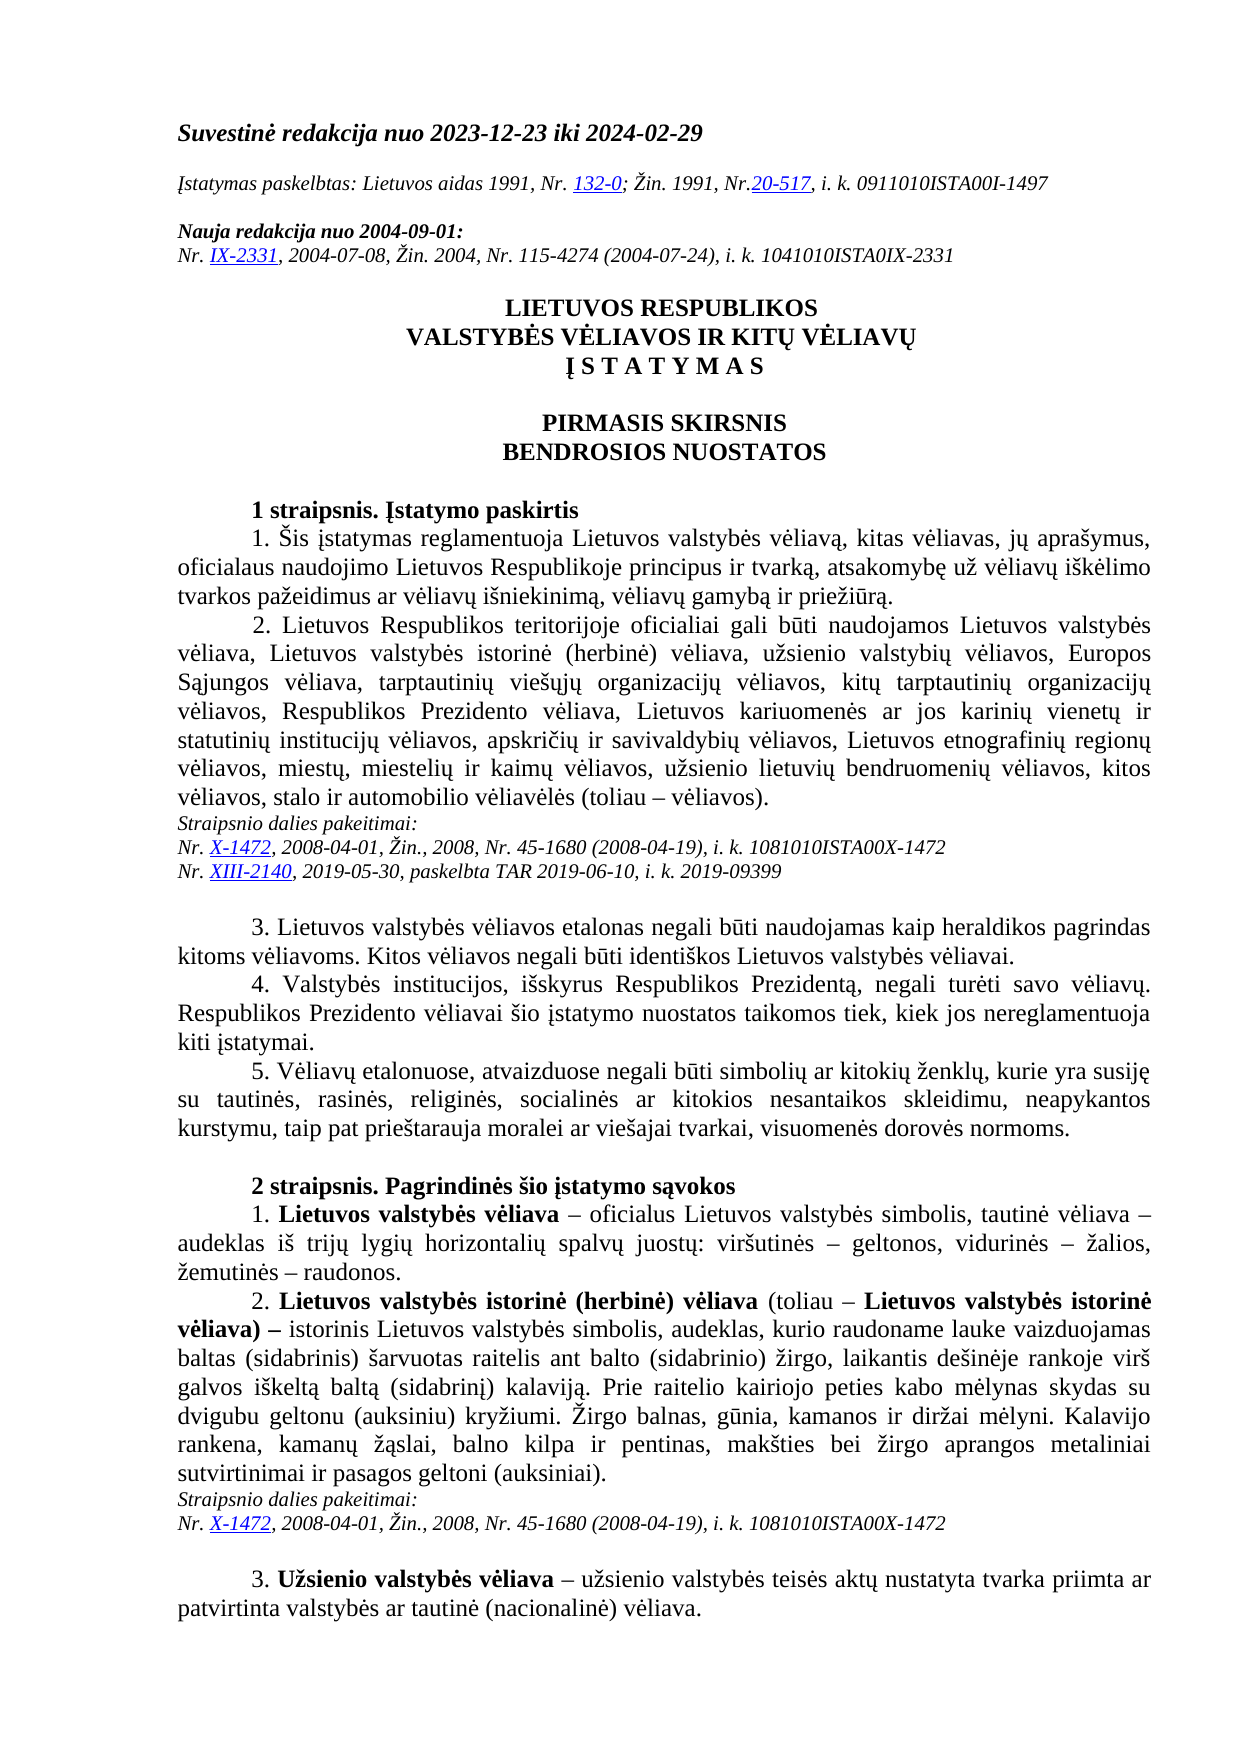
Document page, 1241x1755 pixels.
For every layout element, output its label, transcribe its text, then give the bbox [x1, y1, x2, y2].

text Straipsnio dalies pakeitimai: [177, 1487, 1152, 1511]
text LIETUVOS RESPUBLIKOS [177, 293, 1152, 322]
text 4. Valstybės institucijos, išskyrus Respublikos Prezidentą, negali turėti savo vėliavų. Respublikos Prezidento vėliavai šio įstatymo nuostatos taikomos tiek, kiek jos nereglamentuoja kiti įstatymai. [177, 969, 1152, 1056]
text Nr. IX-2331, 2004-07-08, Žin. 2004, Nr. 115-4274 (2004-07-24), i. k. 1041010ISTA0IX-2331 [177, 243, 1152, 267]
text Įstatymas paskelbtas: Lietuvos aidas 1991, Nr. 132-0; Žin. 1991, Nr.20-517, i. k. 0911010ISTA00I-1497 [177, 171, 1152, 195]
text 5. Vėliavų etalonuose, atvaizduose negali būti simbolių ar kitokių ženklų, kurie yra susiję su tautinės, rasinės, religinės, socialinės ar kitokios nesantaikos skleidimu, neapykantos kurstymu, taip pat prieštarauja moralei ar viešajai tvarkai, visuomenės dorovės normoms. [177, 1056, 1152, 1142]
text Nr. X-1472, 2008-04-01, Žin., 2008, Nr. 45-1680 (2008-04-19), i. k. 1081010ISTA00X-1472 [177, 1511, 1152, 1535]
text Į S T A T Y M A S [177, 351, 1152, 380]
text 1. Šis įstatymas reglamentuoja Lietuvos valstybės vėliavą, kitas vėliavas, jų aprašymus, oficialaus naudojimo Lietuvos Respublikoje principus ir tvarką, atsakomybę už vėliavų iškėlimo tvarkos pažeidimus ar vėliavų išniekinimą, vėliavų gamybą ir priežiūrą. [177, 523, 1152, 610]
text 2. Lietuvos Respublikos teritorijoje oficialiai gali būti naudojamos Lietuvos valstybės vėliava, Lietuvos valstybės istorinė (herbinė) vėliava, užsienio valstybių vėliavos, Europos Sąjungos vėliava, tarptautinių viešųjų organizacijų vėliavos, kitų tarptautinių organizacijų vėliavos, Respublikos Prezidento vėliava, Lietuvos kariuomenės ar jos karinių vienetų ir statutinių institucijų vėliavos, apskričių ir savivaldybių vėliavos, Lietuvos etnografinių regionų vėliavos, miestų, miestelių ir kaimų vėliavos, užsienio lietuvių bendruomenių vėliavos, kitos vėliavos, stalo ir automobilio vėliavėlės (toliau – vėliavos). [177, 610, 1152, 811]
text 3. Lietuvos valstybės vėliavos etalonas negali būti naudojamas kaip heraldikos pagrindas kitoms vėliavoms. Kitos vėliavos negali būti identiškos Lietuvos valstybės vėliavai. [177, 912, 1152, 969]
subtitle PIRMASIS SKIRSNIS [177, 408, 1152, 437]
text Suvestinė redakcija nuo 2023-12-23 iki 2024-02-29 [177, 118, 1152, 147]
text Nauja redakcija nuo 2004-09-01: [177, 219, 1152, 243]
text 3. Užsienio valstybės vėliava – užsienio valstybės teisės aktų nustatyta tvarka priimta ar patvirtinta valstybės ar tautinė (nacionalinė) vėliava. [177, 1564, 1152, 1621]
text 1 straipsnis. Įstatymo paskirtis [177, 495, 1152, 523]
text 2 straipsnis. Pagrindinės šio įstatymo sąvokos [177, 1171, 1152, 1199]
subtitle BENDROSIOS NUOSTATOS [177, 437, 1152, 466]
text Nr. X-1472, 2008-04-01, Žin., 2008, Nr. 45-1680 (2008-04-19), i. k. 1081010ISTA00X-1472 [177, 835, 1152, 859]
text VALSTYBĖS VĖLIAVOS IR KITŲ VĖLIAVŲ [177, 322, 1152, 351]
text 1. Lietuvos valstybės vėliava – oficialus Lietuvos valstybės simbolis, tautinė vėliava – audeklas iš trijų lygių horizontalių spalvų juostų: viršutinės – geltonos, vidurinės – žalios, žemutinės – raudonos. [177, 1199, 1152, 1286]
text 2. Lietuvos valstybės istorinė (herbinė) vėliava (toliau – Lietuvos valstybės istorinė vėliava) – istorinis Lietuvos valstybės simbolis, audeklas, kurio raudoname lauke vaizduojamas baltas (sidabrinis) šarvuotas raitelis ant balto (sidabrinio) žirgo, laikantis dešinėje rankoje virš galvos iškeltą baltą (sidabrinį) kalaviją. Prie raitelio kairiojo peties kabo mėlynas skydas su dvigubu geltonu (auksiniu) kryžiumi. Žirgo balnas, gūnia, kamanos ir diržai mėlyni. Kalavijo rankena, kamanų žąslai, balno kilpa ir pentinas, makšties bei žirgo aprangos metaliniai sutvirtinimai ir pasagos geltoni (auksiniai). [177, 1286, 1152, 1487]
text Straipsnio dalies pakeitimai: [177, 811, 1152, 835]
text Nr. XIII-2140, 2019-05-30, paskelbta TAR 2019-06-10, i. k. 2019-09399 [177, 859, 1152, 883]
